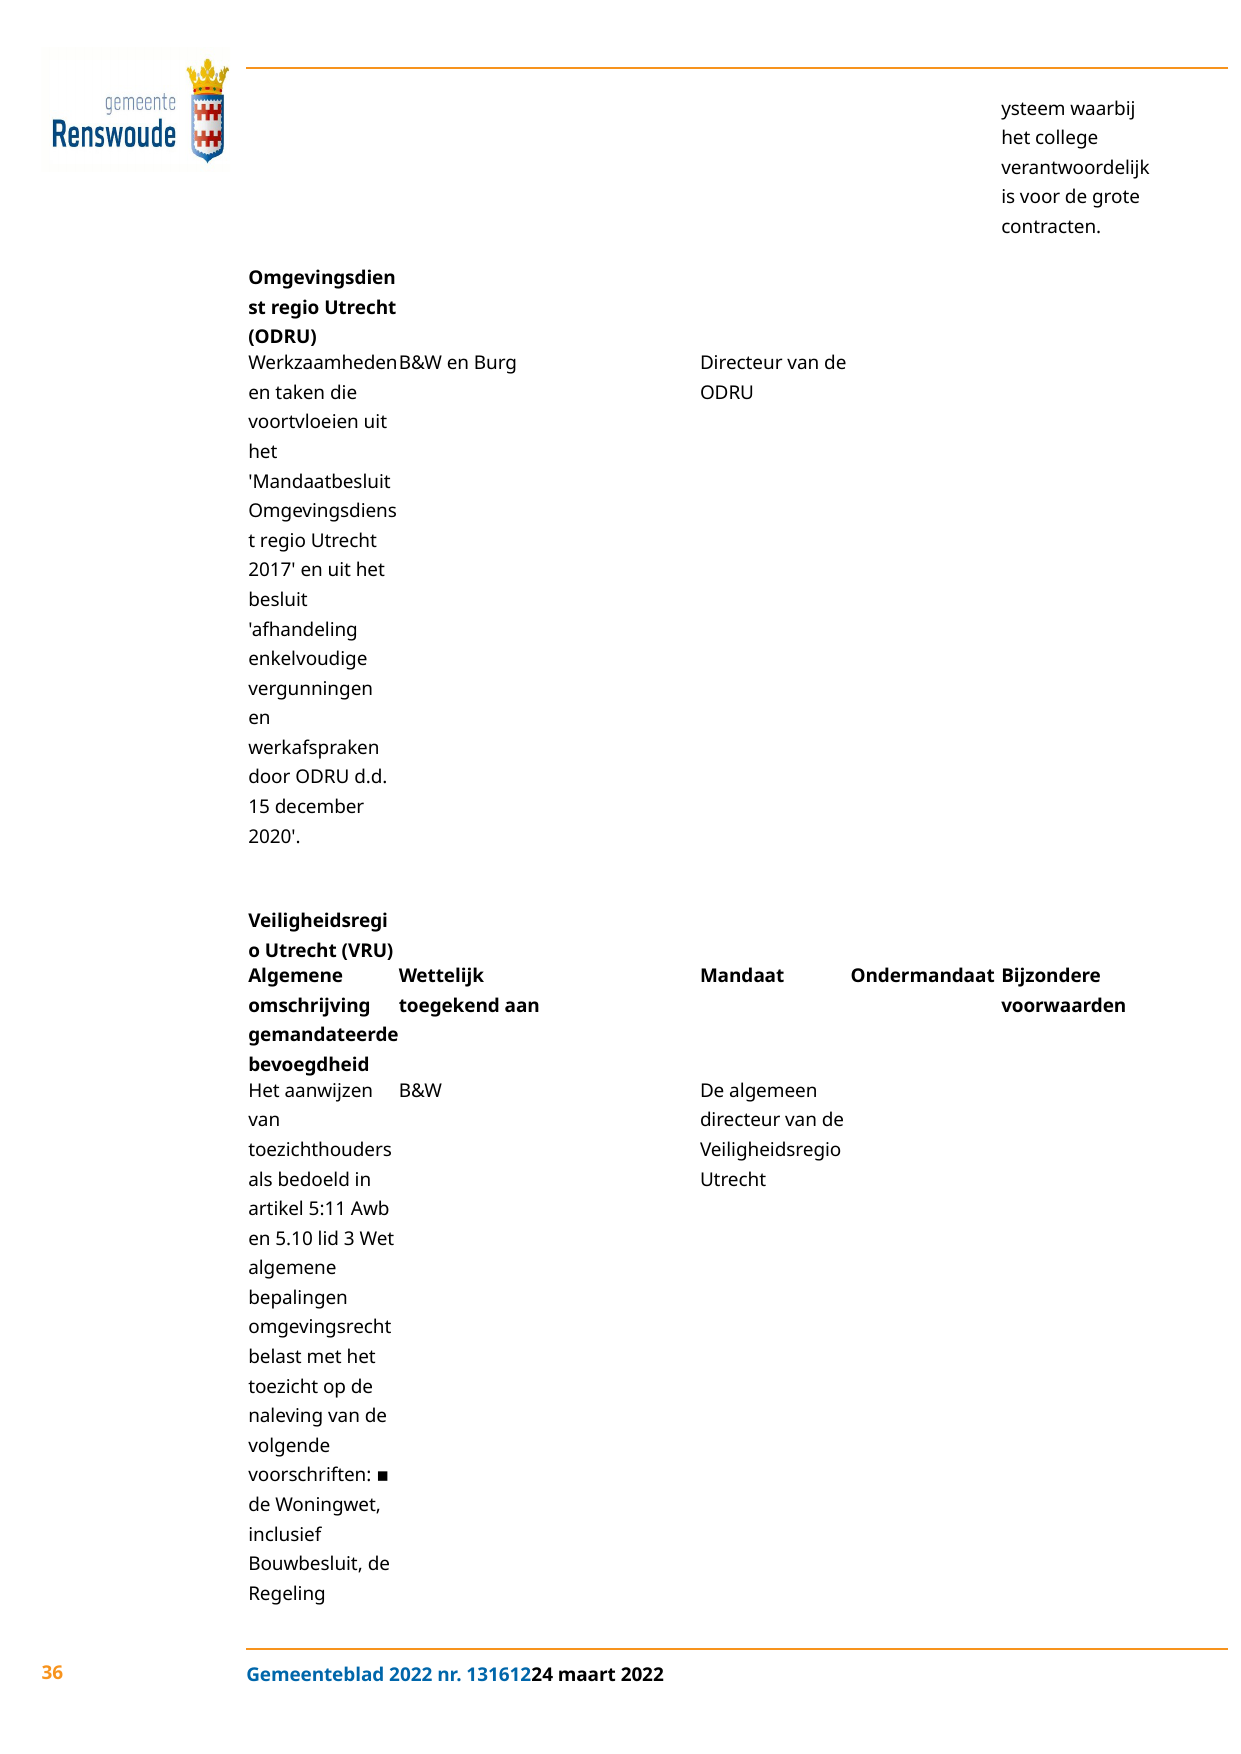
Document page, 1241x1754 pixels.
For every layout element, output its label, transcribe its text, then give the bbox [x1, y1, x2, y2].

table_cell [850, 95, 1001, 239]
table_cell Het aanwijzen van toezichthouders als bedoeld in artikel 5:11 Awb en 5.10 lid 3 Wet algemene bepalingen omgevingsrecht belast met het toezicht op de naleving van de volgende voorschriften: ▪ de Woningwet, inclusief Bouwbesluit, de Regeling [248, 1077, 398, 1606]
picture [41, 47, 231, 172]
table_cell [549, 265, 700, 349]
table_header [549, 881, 700, 907]
table_cell Mandaat [700, 963, 850, 1077]
table_cell B&W [399, 1077, 549, 1606]
table_cell Bijzondere voorwaarden [1001, 963, 1152, 1077]
table_cell [1001, 907, 1152, 962]
table_cell B&W en Burg [399, 350, 549, 848]
table_cell [549, 1077, 700, 1606]
table_cell Algemene omschrijving gemandateerde bevoegdheid [248, 963, 398, 1077]
table_header [248, 881, 398, 907]
table_cell ysteem waarbij het college verantwoordelijk is voor de grote contracten. [1001, 95, 1152, 239]
table_header [399, 881, 549, 907]
table_cell [1001, 1077, 1152, 1606]
table_cell Ondermandaat [850, 963, 1001, 1077]
table_cell [549, 350, 700, 848]
table_cell [399, 907, 549, 962]
table_cell [700, 265, 850, 349]
table_cell [248, 239, 398, 264]
table_header [700, 881, 850, 907]
table_cell Wettelijk toegekend aan [399, 963, 549, 1077]
table_cell De algemeen directeur van de Veiligheidsregio Utrecht [700, 1077, 850, 1606]
table_cell [850, 907, 1001, 962]
table_cell [1001, 265, 1152, 349]
table_cell [1001, 239, 1152, 264]
table_cell Directeur van de ODRU [700, 350, 850, 848]
table_cell [399, 239, 549, 264]
table_cell [700, 95, 850, 239]
table_cell Omgevingsdienst regio Utrecht (ODRU) [248, 265, 398, 349]
table_cell [549, 95, 700, 239]
table_cell [248, 95, 398, 239]
table_cell [549, 963, 700, 1077]
table_cell [850, 350, 1001, 848]
table_cell [850, 1077, 1001, 1606]
table_cell [700, 239, 850, 264]
table_cell [1001, 350, 1152, 848]
table_cell Werkzaamheden en taken die voortvloeien uit het 'Mandaatbesluit Omgevingsdienst regio Utrecht 2017' en uit het besluit 'afhandeling enkelvoudige vergunningen en werkafspraken door ODRU d.d. 15 december 2020'. [248, 350, 398, 848]
table_cell [549, 907, 700, 962]
table_header [1001, 881, 1152, 907]
table_cell [700, 907, 850, 962]
table_cell [549, 239, 700, 264]
table_cell [850, 265, 1001, 349]
table_cell [399, 95, 549, 239]
table_cell [850, 239, 1001, 264]
table_cell [399, 265, 549, 349]
table_cell Veiligheidsregio Utrecht (VRU) [248, 907, 398, 962]
table_header [850, 881, 1001, 907]
